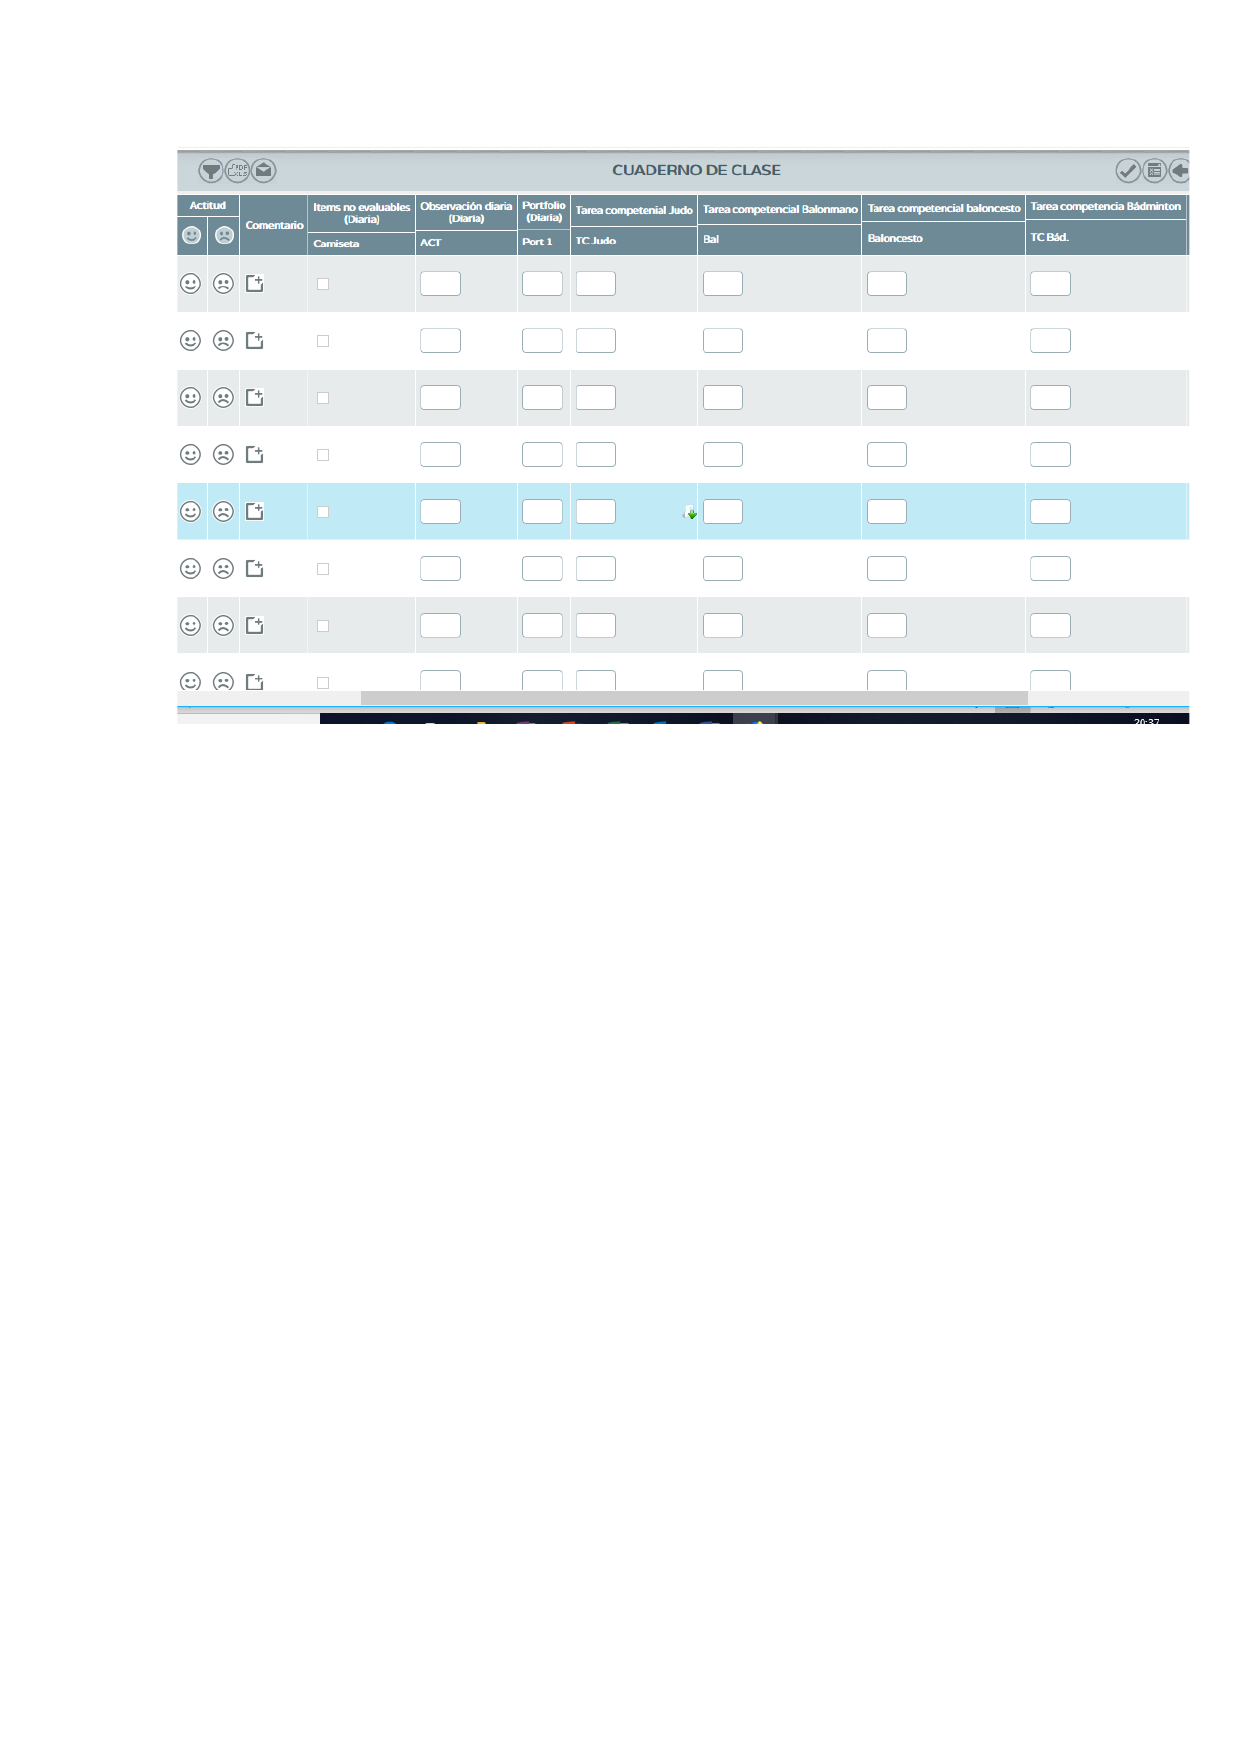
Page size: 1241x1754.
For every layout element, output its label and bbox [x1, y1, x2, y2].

picture [177, 147, 1190, 724]
